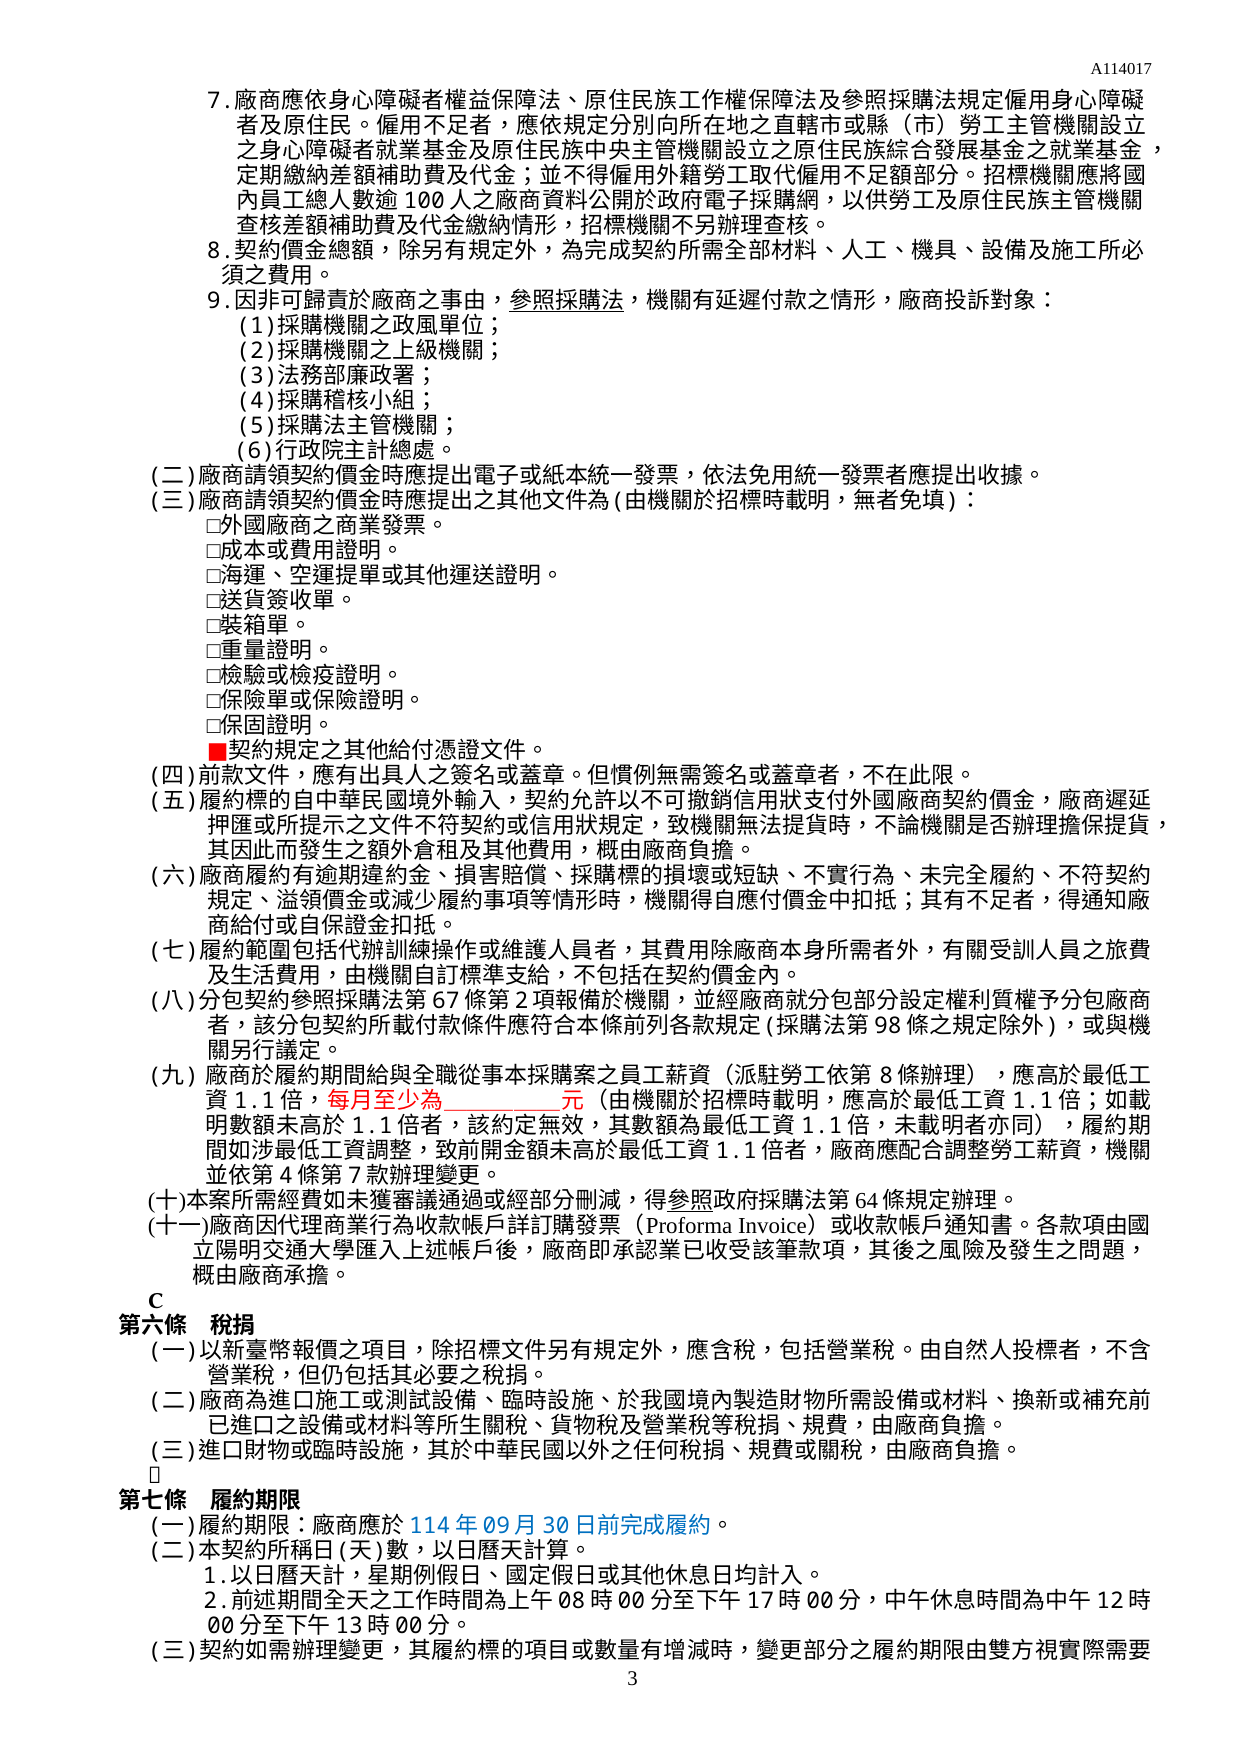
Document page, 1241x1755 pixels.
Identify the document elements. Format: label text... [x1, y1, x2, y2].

text 第六條 稅捐 [118, 1314, 1152, 1339]
text (二)廠商為進口施工或測試設備、臨時設施、於我國境內製造財物所需設備或材料、換新或補充前已進口之設備或材料等所生關稅、貨物稅及營業稅等稅捐、規費，由廠商負擔。 [148, 1389, 1152, 1439]
text (一)以新臺幣報價之項目，除招標文件另有規定外，應含稅，包括營業稅。由自然人投標者，不含營業稅，但仍包括其必要之稅捐。 [148, 1339, 1152, 1389]
text (五)履約標的自中華民國境外輸入，契約允許以不可撤銷信用狀支付外國廠商契約價金，廠商遲延押匯或所提示之文件不符契約或信用狀規定，致機關無法提貨時，不論機關是否辦理擔保提貨，其因此而發生之額外倉租及其他費用，概由廠商負擔。 [148, 789, 1152, 864]
text (十)本案所需經費如未獲審議通過或經部分刪減，得參照政府採購法第64條規定辦理。 [148, 1189, 1152, 1214]
text (4)採購稽核小組； [236, 389, 1152, 414]
text □保固證明。 [207, 714, 1146, 739]
text (5)採購法主管機關； [236, 414, 1152, 439]
text (3)法務部廉政署； [236, 364, 1152, 389]
text □保險單或保險證明。 [207, 689, 1146, 714]
text (九) 廠商於履約期間給與全職從事本採購案之員工薪資（派駐勞工依第8條辦理），應高於最低工資1.1倍，每月至少為＿＿＿＿＿元（由機關於招標時載明，應高於最低工資1.1倍；如載明數額未高於1.1倍者，該約定無效，其數額為最低工資1.1倍，未載明者亦同），履約期間如涉最低工資調整，致前開金額未高於最低工資1.1倍者，廠商應配合調整勞工薪資，機關並依第4條第7款辦理變更。 [148, 1064, 1152, 1189]
text (二)廠商請領契約價金時應提出電子或紙本統一發票，依法免用統一發票者應提出收據。 [148, 464, 1152, 489]
text 9.因非可歸責於廠商之事由，參照採購法，機關有延遲付款之情形，廠商投訴對象： [207, 289, 1146, 314]
text 2.前述期間全天之工作時間為上午08時00分至下午17時00分，中午休息時間為中午12時00分至下午13時00分。 [148, 1589, 1152, 1639]
text □成本或費用證明。 [207, 539, 1146, 564]
text (6)行政院主計總處。 [131, 439, 1152, 464]
text (2)採購機關之上級機關； [236, 339, 1152, 364]
text □裝箱單。 [207, 614, 1146, 639]
text 8.契約價金總額，除另有規定外，為完成契約所需全部材料、人工、機具、設備及施工所必須之費用。 [207, 239, 1146, 289]
text (十一)廠商因代理商業行為收款帳戶詳訂購發票（Proforma Invoice）或收款帳戶通知書。各款項由國立陽明交通大學匯入上述帳戶後，廠商即承認業已收受該筆款項，其後之風險及發生之問題，概由廠商承擔。 [148, 1214, 1152, 1289]
text (一)履約期限：廠商應於114年09月30日前完成履約。 [148, 1514, 1152, 1539]
text 1.以日曆天計，星期例假日、國定假日或其他休息日均計入。 [148, 1564, 1152, 1589]
text □海運、空運提單或其他運送證明。 [207, 564, 1146, 589]
text (六)廠商履約有逾期違約金、損害賠償、採購標的損壞或短缺、不實行為、未完全履約、不符契約規定、溢領價金或減少履約事項等情形時，機關得自應付價金中扣抵；其有不足者，得通知廠商給付或自保證金扣抵。 [148, 864, 1152, 939]
text (三)廠商請領契約價金時應提出之其他文件為(由機關於招標時載明，無者免填)： [148, 489, 1152, 514]
text  [148, 1464, 1152, 1489]
text (三)進口財物或臨時設施，其於中華民國以外之任何稅捐、規費或關稅，由廠商負擔。 [148, 1439, 1152, 1464]
text (八)分包契約參照採購法第67條第2項報備於機關，並經廠商就分包部分設定權利質權予分包廠商者，該分包契約所載付款條件應符合本條前列各款規定(採購法第98條之規定除外)，或與機關另行議定。 [148, 989, 1152, 1064]
text (四)前款文件，應有出具人之簽名或蓋章。但慣例無需簽名或蓋章者，不在此限。 [148, 764, 1152, 789]
text □送貨簽收單。 [207, 589, 1146, 614]
text □外國廠商之商業發票。 [207, 514, 1146, 539]
text (二)本契約所稱日(天)數，以日曆天計算。 [148, 1539, 1152, 1564]
text (三)契約如需辦理變更，其履約標的項目或數量有增減時，變更部分之履約期限由雙方視實際需要 [148, 1639, 1152, 1664]
text (1)採購機關之政風單位； [236, 314, 1152, 339]
text ■契約規定之其他給付憑證文件。 [207, 739, 1146, 764]
text □重量證明。 [207, 639, 1146, 664]
text 第七條 履約期限 [118, 1489, 1152, 1514]
text (七)履約範圍包括代辦訓練操作或維護人員者，其費用除廠商本身所需者外，有關受訓人員之旅費及生活費用，由機關自訂標準支給，不包括在契約價金內。 [148, 939, 1152, 989]
text □檢驗或檢疫證明。 [207, 664, 1146, 689]
text 7.廠商應依身心障礙者權益保障法、原住民族工作權保障法及參照採購法規定僱用身心障礙者及原住民。僱用不足者，應依規定分別向所在地之直轄市或縣（市）勞工主管機關設立之身心障礙者就業基金及原住民族中央主管機關設立之原住民族綜合發展基金之就業基金，定期繳納差額補助費及代金；並不得僱用外籍勞工取代僱用不足額部分。招標機關應將國內員工總人數逾100人之廠商資料公開於政府電子採購網，以供勞工及原住民族主管機關查核差額補助費及代金繳納情形，招標機關不另辦理查核。 [207, 89, 1146, 239]
text  [148, 1289, 1146, 1314]
